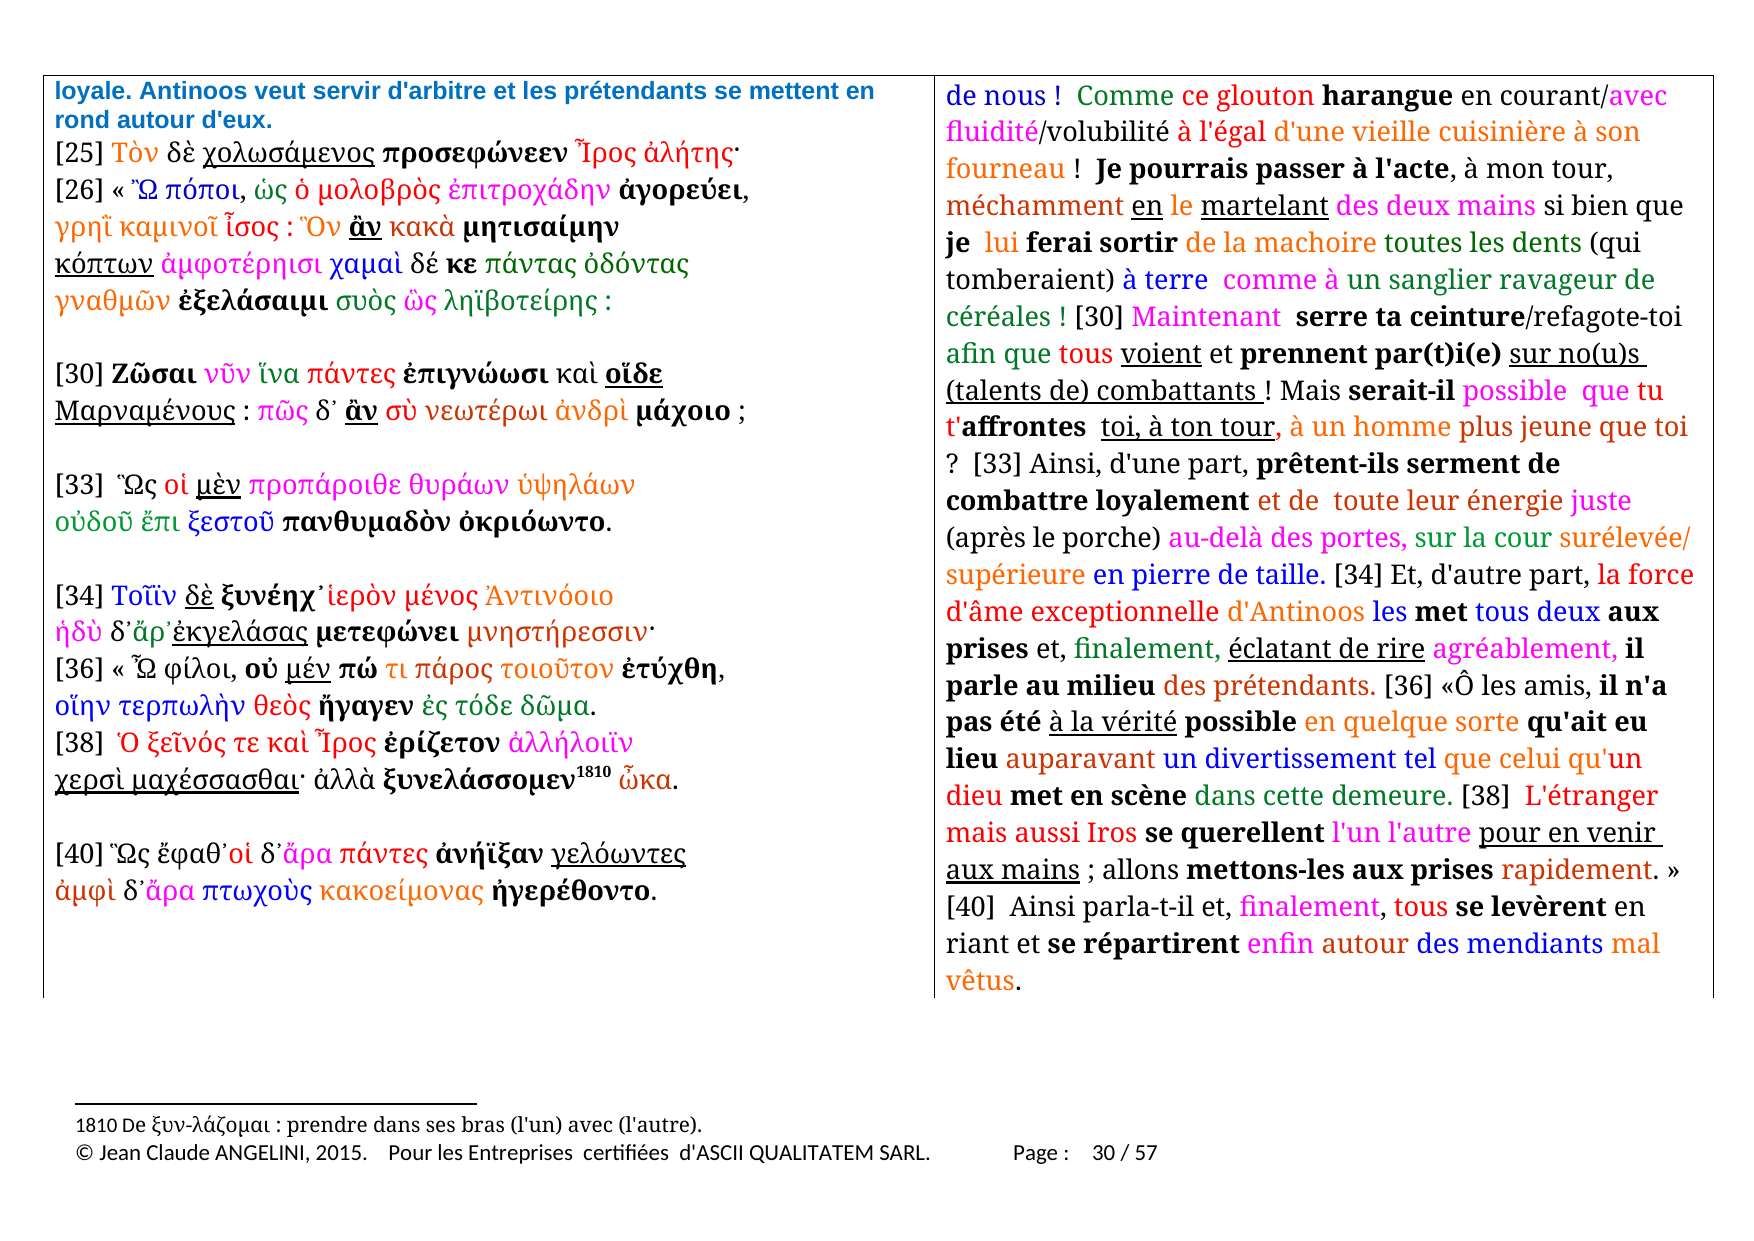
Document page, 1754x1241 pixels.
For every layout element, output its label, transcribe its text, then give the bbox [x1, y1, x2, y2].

table_header loyale. Antinoos veut servir d'arbitre et les prétendants se mettent en rond autour d'eux. [25] Τὸν δὲ χολωσάμενος προσεφώνεεν Ἶρος ἀλήτης· [26] « Ὢ πόποι, ὡς ὁ μολοβρὸς ἐπιτροχάδην ἀγορεύει, γρηῒ καμινοῖ ἶσος : Ὃν ἂν κακὰ μητισαίμην κόπτων ἀμφοτέρηισι χαμαὶ δέ κε πάντας ὀδόντας γναθμῶν ἐξελάσαιμι συὸς ὣς ληϊβοτείρης : [30] Ζῶσαι νῦν ἵνα πάντες ἐπιγνώωσι καὶ οἵδε Μαρναμένους : πῶς δ᾽ ἂν σὺ νεωτέρωι ἀνδρὶ μάχοιο ; [33] Ὣς οἱ μὲν προπάροιθε θυράων ὑψηλάων οὐδοῦ ἔπι ξεστοῦ πανθυμαδὸν ὀκριόωντο. [34] Τοῖϊν δὲ ξυνέηχ᾽ἱερὸν μένος Ἀντινόοιο ἡδὺ δ᾽ἄρ᾽ἐκγελάσας μετεφώνει μνηστήρεσσιν· [36] « Ὦ φίλοι, οὐ μέν πώ τι πάρος τοιοῦτον ἐτύχθη, οἵην τερπωλὴν θεὸς ἤγαγεν ἐς τόδε δῶμα. [38] Ὁ ξεῖνός τε καὶ Ἶρος ἐρίζετον ἀλλήλοιϊν χερσὶ μαχέσσασθαι· ἀλλὰ ξυνελάσσομεν ὦκα. [40] Ὣς ἔφαθ᾽οἱ δ᾽ἄρα πάντες ἀνήϊξαν γελόωντες ἀμφὶ δ᾽ἄρα πτωχοὺς κακοείμονας ἠγερέθοντο. [44, 76, 934, 998]
table_header de nous ! Comme ce glouton harangue en courant/avec fluidité/volubilité à l'égal d'une vieille cuisinière à son fourneau ! Je pourrais passer à l'acte, à mon tour, méchamment en le martelant des deux mains si bien que je lui ferai sortir de la machoire toutes les dents (qui tomberaient) à terre comme à un sanglier ravageur de céréales ! [30] Maintenant serre ta ceinture/refagote-toi afin que tous voient et prennent par(t)i(e) sur no(u)s (talents de) combattants ! Mais serait-il possible que tu t'affrontes toi, à ton tour, à un homme plus jeune que toi ? [33] Ainsi, d'une part, prêtent-ils serment de combattre loyalement et de toute leur énergie juste (après le porche) au-delà des portes, sur la cour surélevée/ supérieure en pierre de taille. [34] Et, d'autre part, la force d'âme exceptionnelle d'Antinoos les met tous deux aux prises et, finalement, éclatant de rire agréablement, il parle au milieu des prétendants. [36] «Ô les amis, il n'a pas été à la vérité possible en quelque sorte qu'ait eu lieu auparavant un divertissement tel que celui qu'un dieu met en scène dans cette demeure. [38] L'étranger mais aussi Iros se querellent l'un l'autre pour en venir aux mains ; allons mettons-les aux prises rapidement. » [40] Ainsi parla-t-il et, finalement, tous se levèrent en riant et se répartirent enfin autour des mendiants mal vêtus. [935, 76, 1713, 998]
